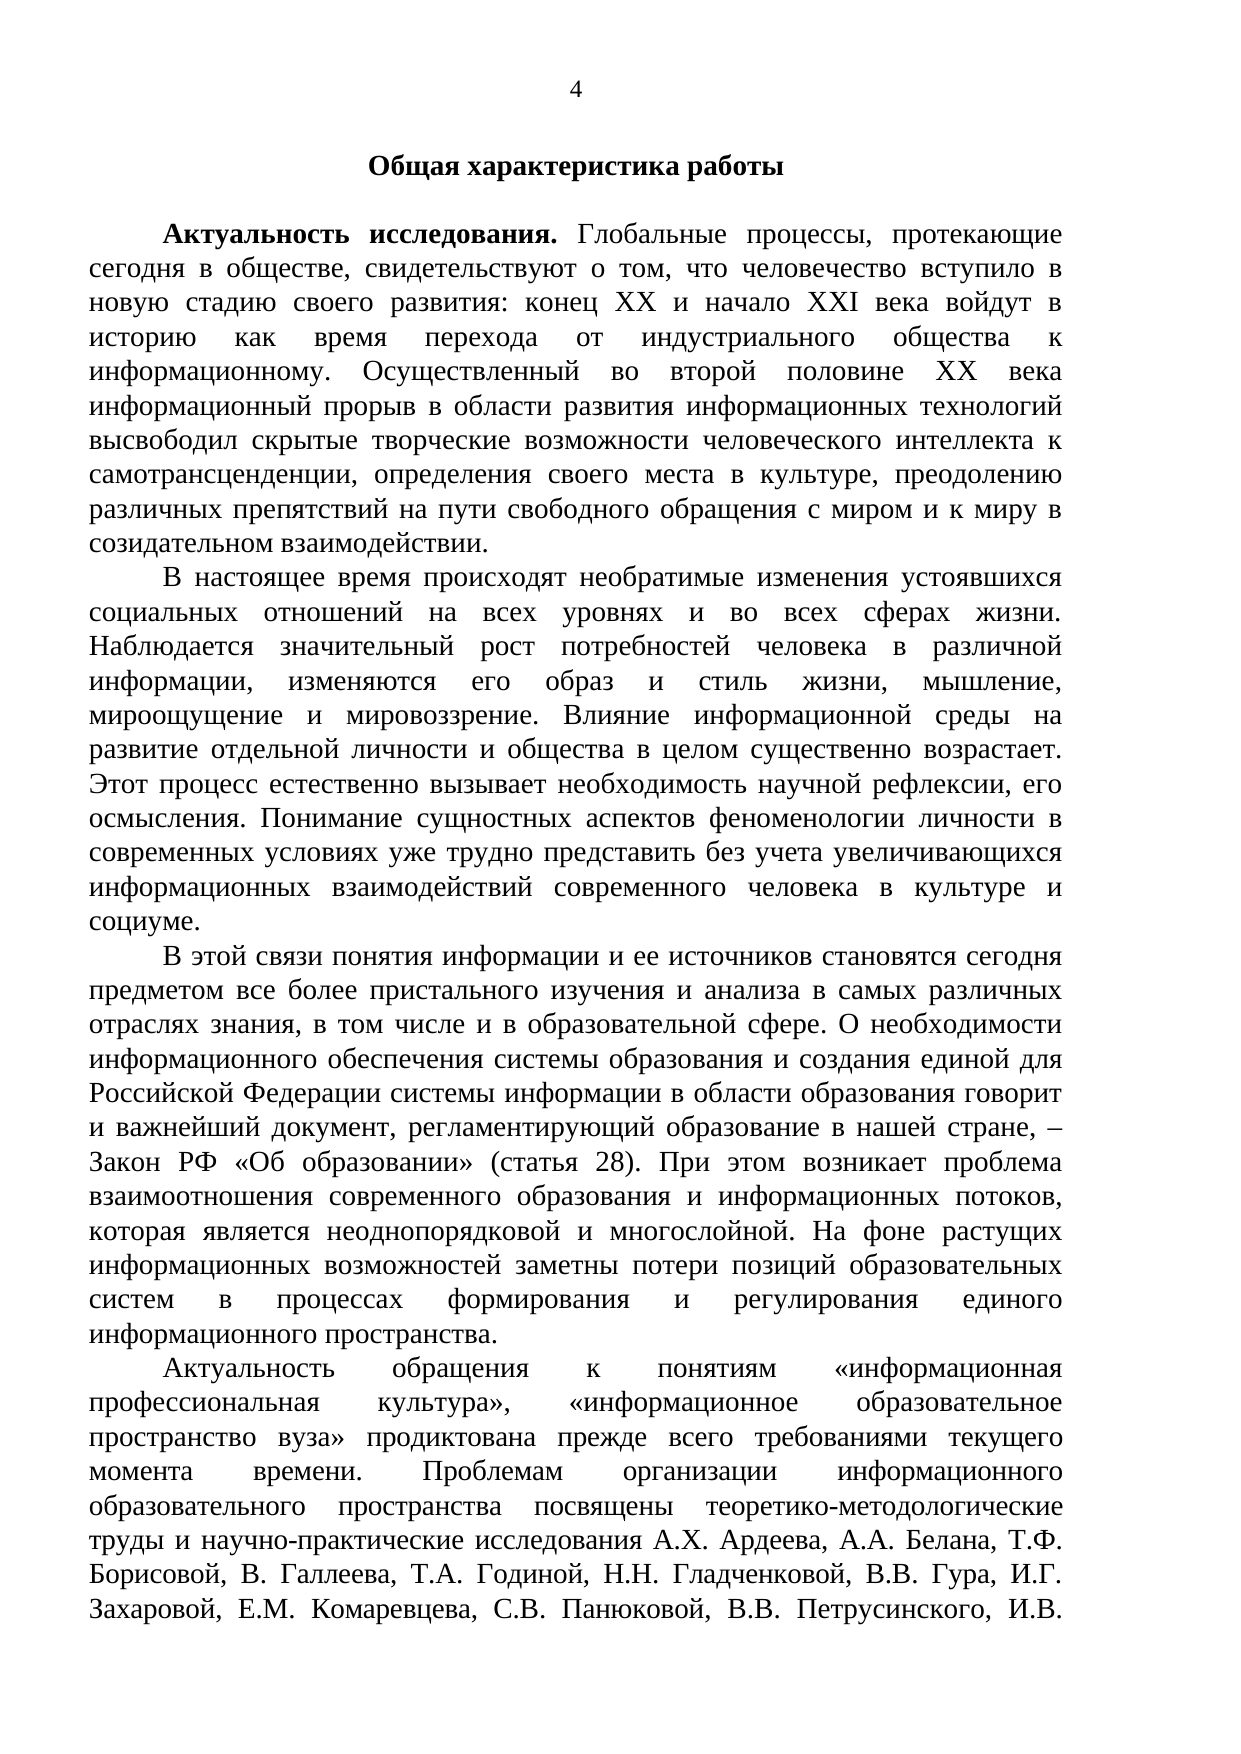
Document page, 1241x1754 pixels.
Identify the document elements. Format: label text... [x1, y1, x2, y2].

text В этой связи понятия информации и ее источников становятся сегодня предметом все более пристального изучения и анализа в самых различных отраслях знания, в том числе и в образовательной сфере. О необходимости информационного обеспечения системы образования и создания единой для Российской Федерации системы информации в области образования говорит и важнейший документ, регламентирующий образование в нашей стране, – Закон РФ «Об образовании» (статья 28). При этом возникает проблема взаимоотношения современного образования и информационных потоков, которая является неоднопорядковой и многослойной. На фоне растущих информационных возможностей заметны потери позиций образовательных систем в процессах формирования и регулирования единого информационного пространства. [89, 937, 1063, 1350]
text Актуальность исследования. Глобальные процессы, протекающие сегодня в обществе, свидетельствуют о том, что человечество вступило в новую стадию своего развития: конец ХХ и начало ХХI века войдут в историю как время перехода от индустриального общества к информационному. Осуществленный во второй половине ХХ века информационный прорыв в области развития информационных технологий высвободил скрытые творческие возможности человеческого интеллекта к самотрансценденции, определения своего места в культуре, преодолению различных препятствий на пути свободного обращения с миром и к миру в созидательном взаимодействии. [89, 216, 1063, 559]
text Актуальность обращения к понятиям «информационная профессиональная культура», «информационное образовательное пространство вуза» продиктована прежде всего требованиями текущего момента времени. Проблемам организации информационного образовательного пространства посвящены теоретико-методологические труды и научно-практические исследования А.Х. Ардеева, А.А. Белана, Т.Ф. Борисовой, В. Галлеева, Т.А. Годиной, Н.Н. Гладченковой, В.В. Гура, И.Г. Захаровой, Е.М. Комаревцева, С.В. Панюковой, В.В. Петрусинского, И.В. [89, 1350, 1063, 1625]
text Общая характеристика работы [89, 148, 1063, 181]
text В настоящее время происходят необратимые изменения устоявшихся социальных отношений на всех уровнях и во всех сферах жизни. Наблюдается значительный рост потребностей человека в различной информации, изменяются его образ и стиль жизни, мышление, мироощущение и мировоззрение. Влияние информационной среды на развитие отдельной личности и общества в целом существенно возрастает. Этот процесс естественно вызывает необходимость научной рефлексии, его осмысления. Понимание сущностных аспектов феноменологии личности в современных условиях уже трудно представить без учета увеличивающихся информационных взаимодействий современного человека в культуре и социуме. [89, 559, 1063, 937]
